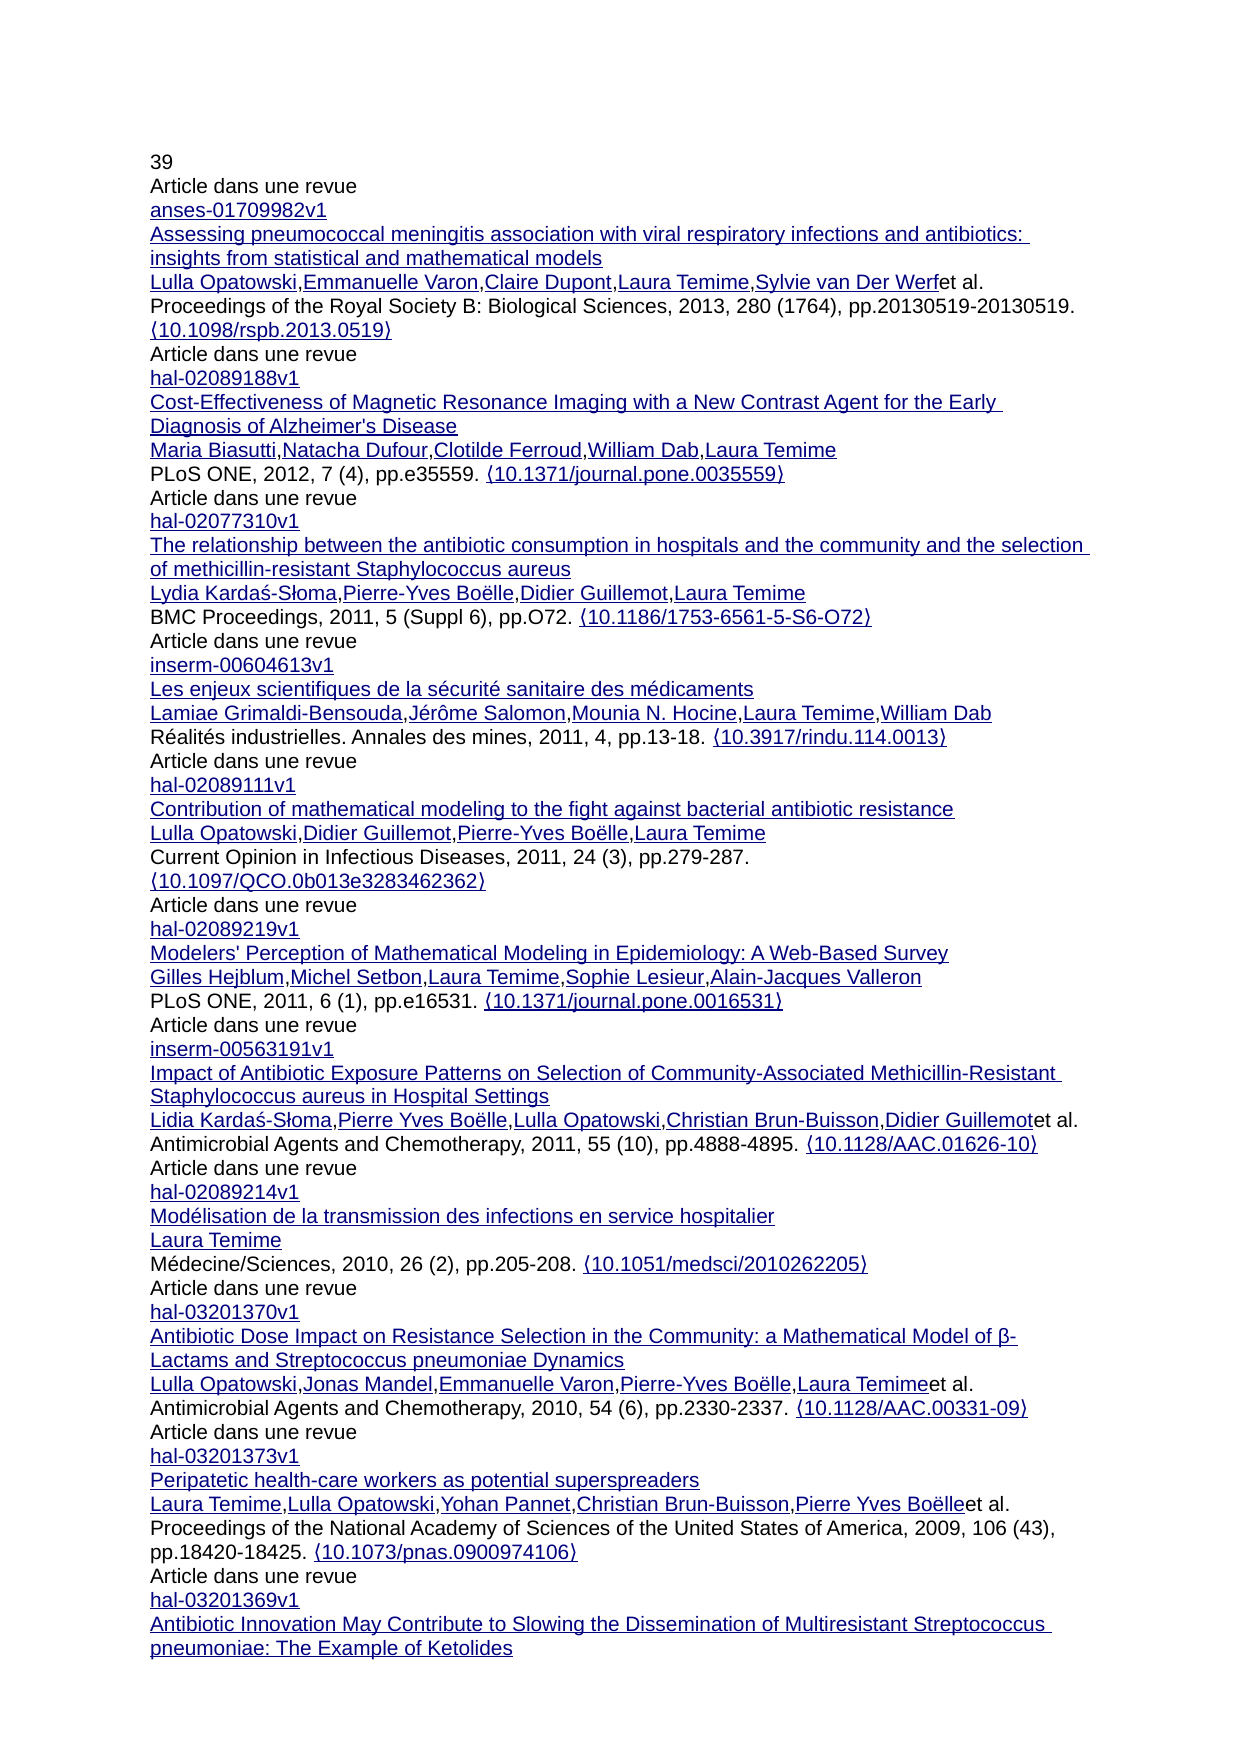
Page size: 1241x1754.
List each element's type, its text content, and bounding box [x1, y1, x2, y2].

table_cell Antibiotic Innovation May Contribute to Slowing the Dissemination of Multiresistant Streptococcus pneumoniae: The Example of Ketolides [150, 1611, 1090, 1659]
table_cell La diffusion des staphylocoques en milieu hospitalier Laura Temime Les cahiers de la Recherche : Santé, Environnement, Travail, 2013, Les multi-résistances, 3, pp.37-39 Article dans une revue anses-01709982v1 [150, 150, 1090, 222]
table_cell Peripatetic health-care workers as potential superspreaders Laura Temime,Lulla Opatowski,Yohan Pannet,Christian Brun-Buisson,Pierre Yves Boëlleet al. Proceedings of the National Academy of Sciences of the United States of America, 2009, 106 (43), pp.18420-18425. ⟨10.1073/pnas.0900974106⟩ Article dans une revue hal-03201369v1 [150, 1468, 1090, 1611]
table_cell Contribution of mathematical modeling to the fight against bacterial antibiotic resistance Lulla Opatowski,Didier Guillemot,Pierre-Yves Boëlle,Laura Temime Current Opinion in Infectious Diseases, 2011, 24 (3), pp.279-287. ⟨10.1097/QCO.0b013e3283462362⟩ Article dans une revue hal-02089219v1 [150, 797, 1090, 941]
table_cell Les enjeux scientifiques de la sécurité sanitaire des médicaments Lamiae Grimaldi-Bensouda,Jérôme Salomon,Mounia N. Hocine,Laura Temime,William Dab Réalités industrielles. Annales des mines, 2011, 4, pp.13-18. ⟨10.3917/rindu.114.0013⟩ Article dans une revue hal-02089111v1 [150, 677, 1090, 797]
table_cell Antibiotic Dose Impact on Resistance Selection in the Community: a Mathematical Model of β-Lactams and Streptococcus pneumoniae Dynamics Lulla Opatowski,Jonas Mandel,Emmanuelle Varon,Pierre-Yves Boëlle,Laura Temimeet al. Antimicrobial Agents and Chemotherapy, 2010, 54 (6), pp.2330-2337. ⟨10.1128/AAC.00331-09⟩ Article dans une revue hal-03201373v1 [150, 1324, 1090, 1468]
table_cell of methicillin-resistant Staphylococcus aureus Lydia Kardaś-Słoma,Pierre-Yves Boëlle,Didier Guillemot,Laura Temime BMC Proceedings, 2011, 5 (Suppl 6), pp.O72. ⟨10.1186/1753-6561-5-S6-O72⟩ Article dans une revue inserm-00604613v1 [150, 555, 1090, 677]
table_cell Impact of Antibiotic Exposure Patterns on Selection of Community-Associated Methicillin-Resistant Staphylococcus aureus in Hospital Settings Lidia Kardaś-Słoma,Pierre Yves Boëlle,Lulla Opatowski,Christian Brun-Buisson,Didier Guillemotet al. Antimicrobial Agents and Chemotherapy, 2011, 55 (10), pp.4888-4895. ⟨10.1128/AAC.01626-10⟩ Article dans une revue hal-02089214v1 [150, 1060, 1090, 1204]
table_cell Assessing pneumococcal meningitis association with viral respiratory infections and antibiotics: insights from statistical and mathematical models Lulla Opatowski,Emmanuelle Varon,Claire Dupont,Laura Temime,Sylvie van Der Werfet al. Proceedings of the Royal Society B: Biological Sciences, 2013, 280 (1764), pp.20130519-20130519. ⟨10.1098/rspb.2013.0519⟩ Article dans une revue hal-02089188v1 [150, 222, 1090, 389]
table_cell Cost-Effectiveness of Magnetic Resonance Imaging with a New Contrast Agent for the Early Diagnosis of Alzheimer's Disease Maria Biasutti,Natacha Dufour,Clotilde Ferroud,William Dab,Laura Temime PLoS ONE, 2012, 7 (4), pp.e35559. ⟨10.1371/journal.pone.0035559⟩ Article dans une revue hal-02077310v1 [150, 390, 1090, 533]
table_cell Modélisation de la transmission des infections en service hospitalier Laura Temime Médecine/Sciences, 2010, 26 (2), pp.205-208. ⟨10.1051/medsci/2010262205⟩ Article dans une revue hal-03201370v1 [150, 1204, 1090, 1324]
table_cell Modelers' Perception of Mathematical Modeling in Epidemiology: A Web-Based Survey Gilles Hejblum,Michel Setbon,Laura Temime,Sophie Lesieur,Alain-Jacques Valleron PLoS ONE, 2011, 6 (1), pp.e16531. ⟨10.1371/journal.pone.0016531⟩ Article dans une revue inserm-00563191v1 [150, 941, 1090, 1060]
table_cell The relationship between the antibiotic consumption in hospitals and the community and the selection [150, 533, 1090, 554]
